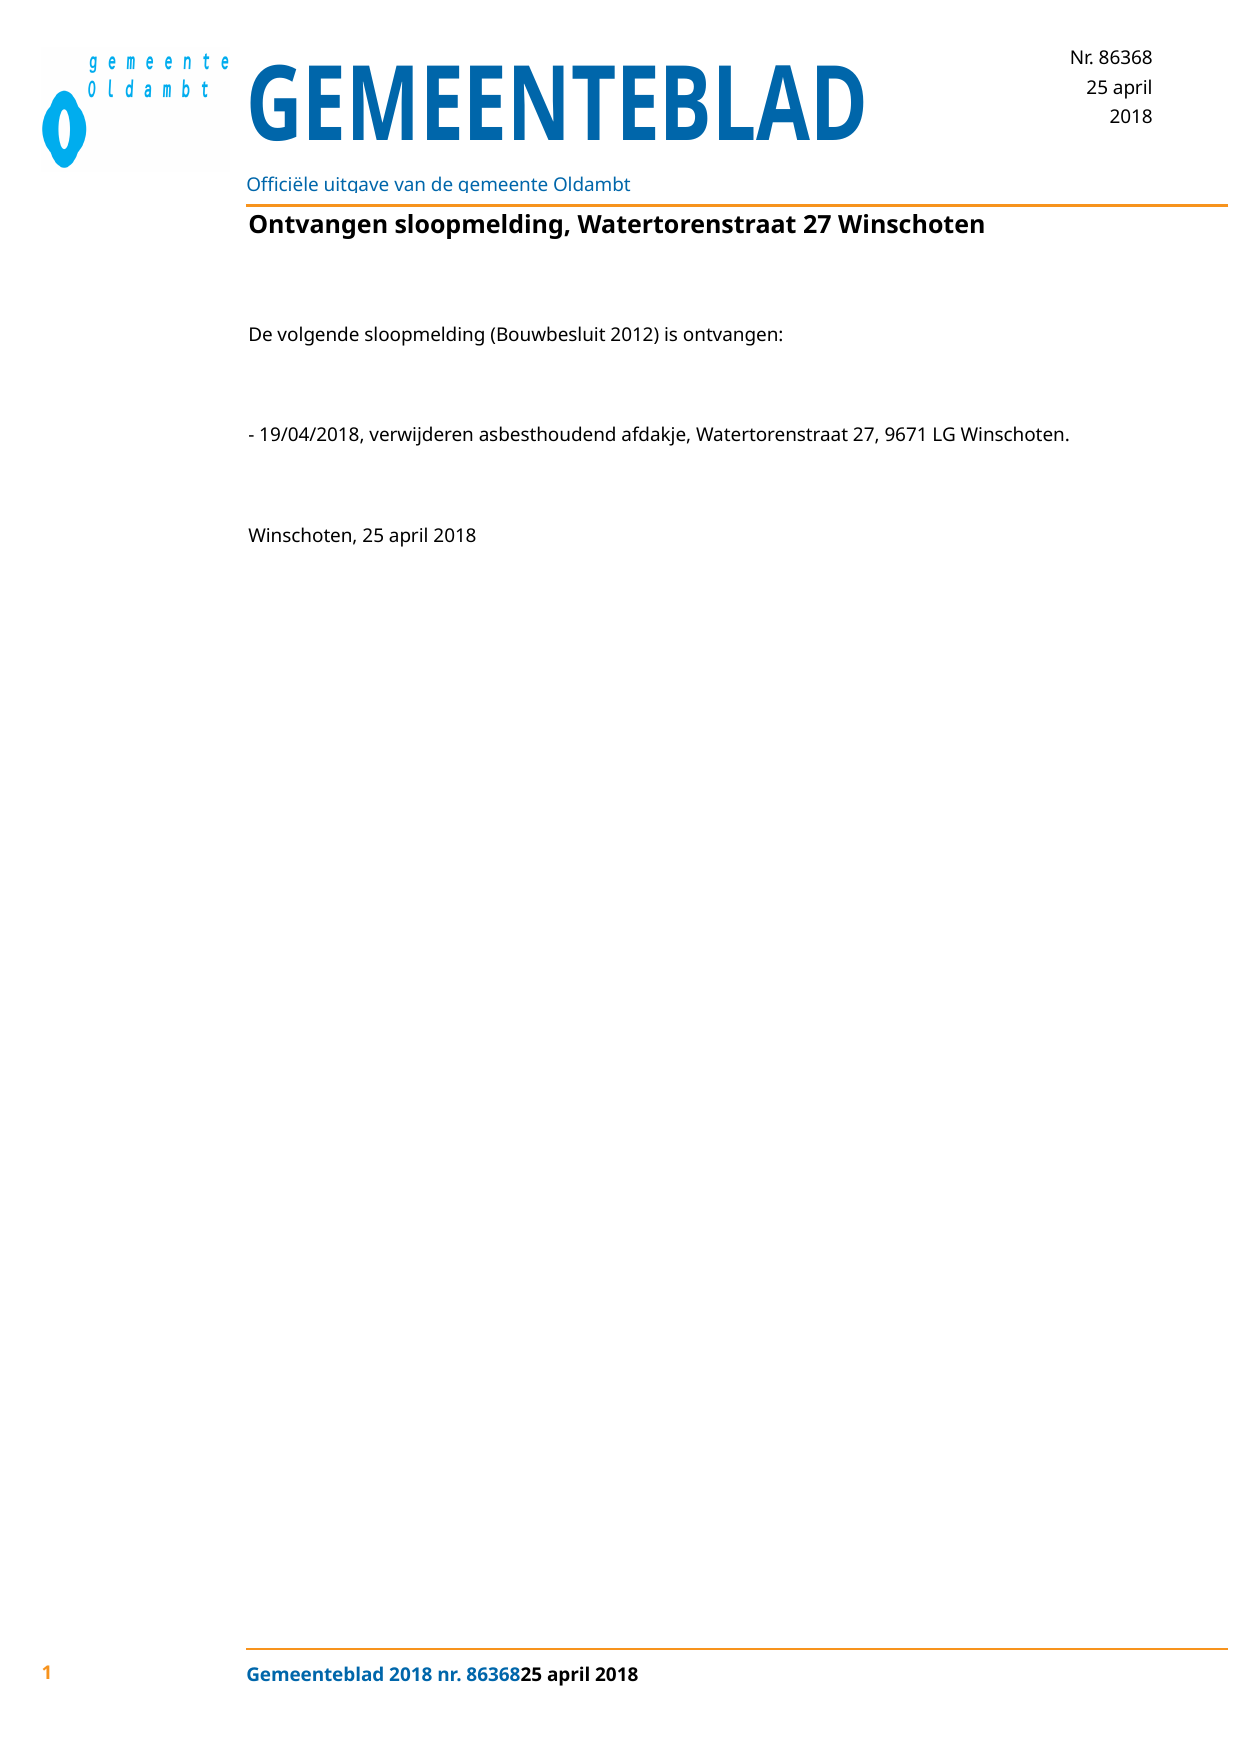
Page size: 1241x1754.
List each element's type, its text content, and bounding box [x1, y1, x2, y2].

picture [41, 47, 231, 172]
text De volgende sloopmelding (Bouwbesluit 2012) is ontvangen: [248, 321, 1152, 346]
text - 19/04/2018, verwijderen asbesthoudend afdakje, Watertorenstraat 27, 9671 LG Winschoten. [248, 422, 1152, 447]
text Winschoten, 25 april 2018 [248, 522, 1152, 548]
text Ontvangen sloopmelding, Watertorenstraat 27 Winschoten [248, 207, 1152, 241]
